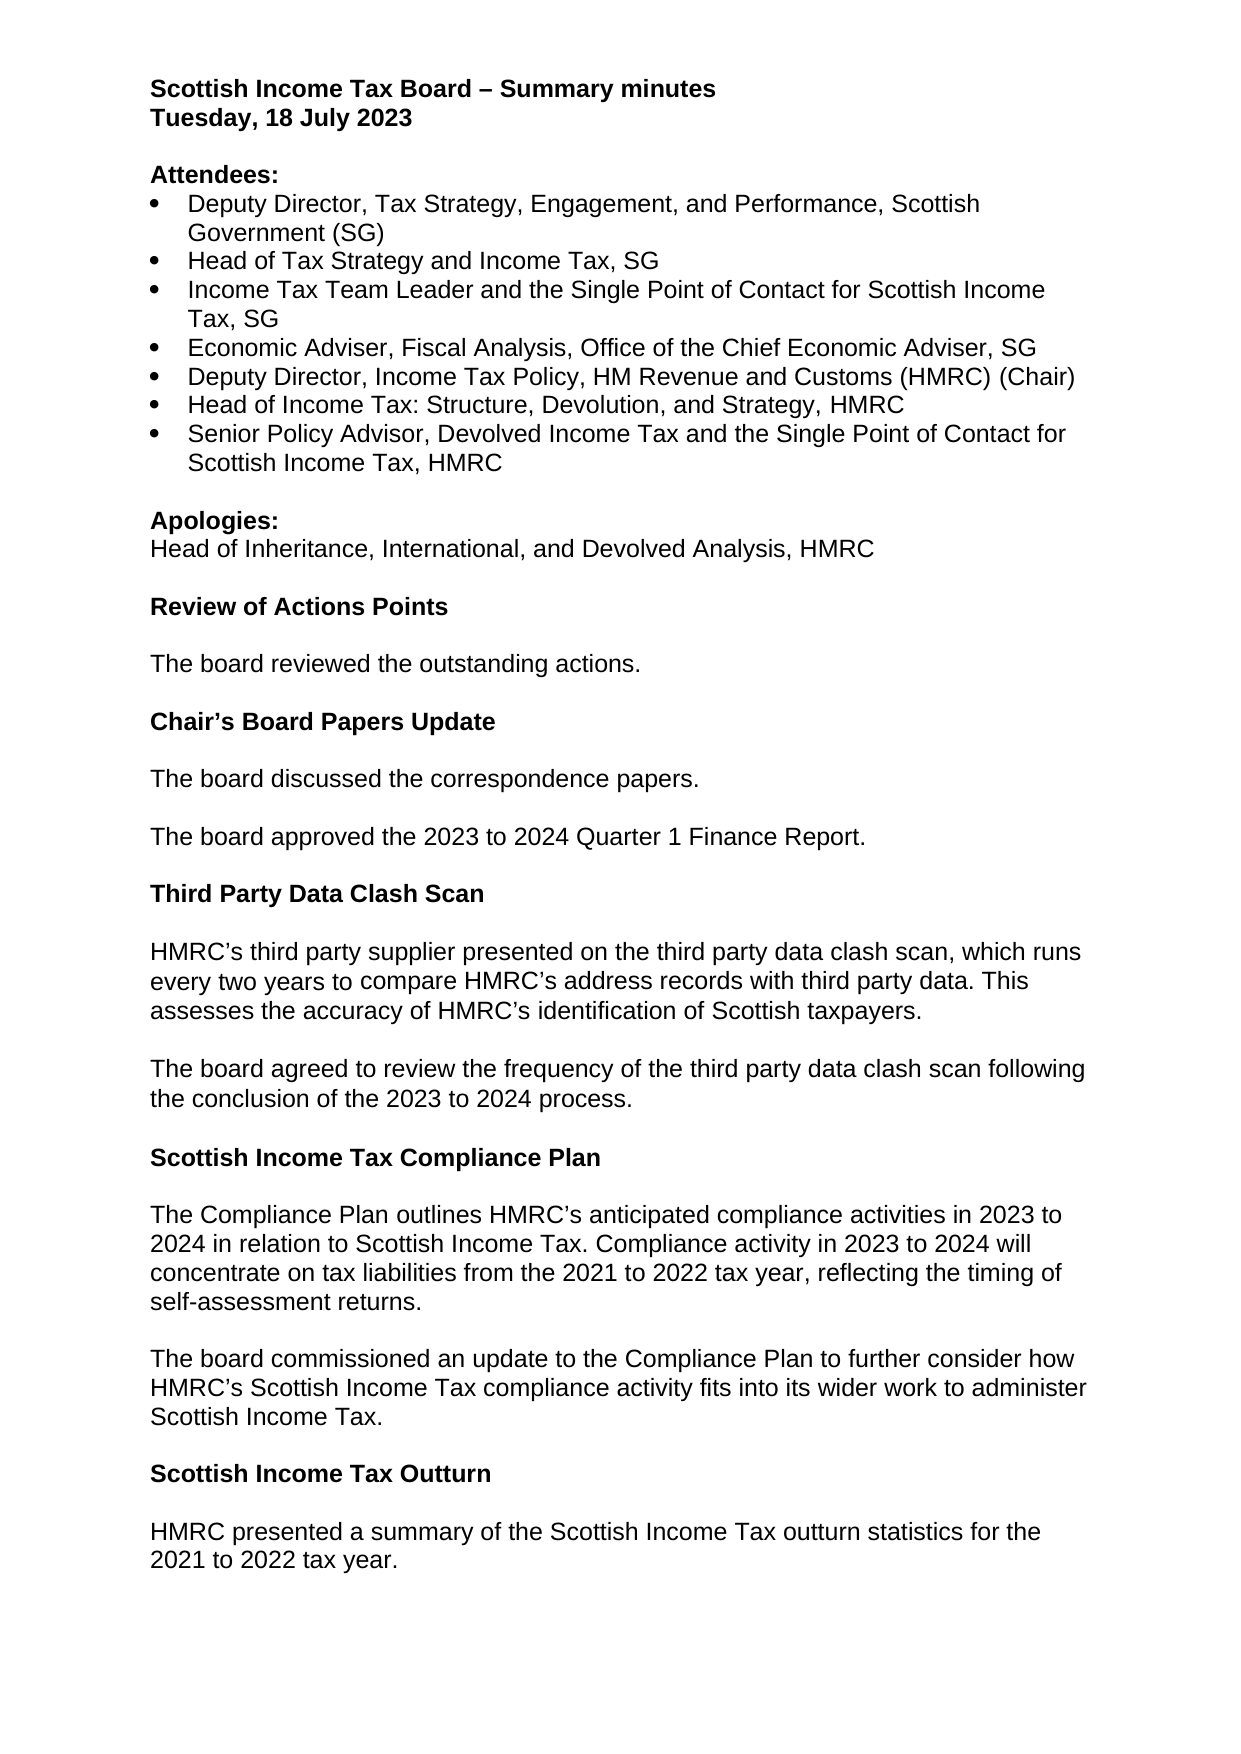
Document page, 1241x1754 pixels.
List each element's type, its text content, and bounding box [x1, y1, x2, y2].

text Scottish Income Tax Compliance Plan [150, 1143, 1090, 1172]
text Review of Actions Points [150, 592, 1090, 621]
list Deputy Director, Tax Strategy, Engagement, and Performance, Scottish Government (SG) [150, 189, 1090, 246]
text Apologies: [150, 506, 1090, 534]
text The board commissioned an update to the Compliance Plan to further consider how HMRC’s Scottish Income Tax compliance activity fits into its wider work to administer Scottish Income Tax. [150, 1344, 1090, 1430]
text The Compliance Plan outlines HMRC’s anticipated compliance activities in 2023 to 2024 in relation to Scottish Income Tax. Compliance activity in 2023 to 2024 will concentrate on tax liabilities from the 2021 to 2022 tax year, reflecting the timing of self-assessment returns. [150, 1200, 1090, 1315]
text The board approved the 2023 to 2024 Quarter 1 Finance Report. [150, 822, 1090, 851]
text HMRC presented a summary of the Scottish Income Tax outturn statistics for the 2021 to 2022 tax year. [150, 1517, 1090, 1574]
text Chair’s Board Papers Update [150, 707, 1090, 736]
text The board discussed the correspondence papers. [150, 764, 1090, 793]
text Tuesday, 18 July 2023 [150, 102, 1090, 131]
text Head of Inheritance, International, and Devolved Analysis, HMRC [150, 534, 1090, 563]
list Senior Policy Advisor, Devolved Income Tax and the Single Point of Contact for Scottish Income Tax, HMRC [150, 419, 1090, 477]
text Scottish Income Tax Board – Summary minutes [150, 74, 1090, 102]
list Deputy Director, Income Tax Policy, HM Revenue and Customs (HMRC) (Chair) [150, 362, 1090, 391]
list Economic Adviser, Fiscal Analysis, Office of the Chief Economic Adviser, SG [150, 333, 1090, 362]
text Attendees: [150, 160, 1090, 189]
text HMRC’s third party supplier presented on the third party data clash scan, which runs every two years to compare HMRC’s address records with third party data. This assesses the accuracy of HMRC’s identification of Scottish taxpayers. [150, 937, 1090, 1026]
text Third Party Data Clash Scan [150, 879, 1090, 908]
text The board reviewed the outstanding actions. [150, 649, 1090, 678]
list Head of Income Tax: Structure, Devolution, and Strategy, HMRC [150, 391, 1090, 419]
list Income Tax Team Leader and the Single Point of Contact for Scottish Income Tax, SG [150, 275, 1090, 333]
list Head of Tax Strategy and Income Tax, SG [150, 246, 1090, 275]
text Scottish Income Tax Outturn [150, 1459, 1090, 1488]
text The board agreed to review the frequency of the third party data clash scan following the conclusion of the 2023 to 2024 process. [150, 1054, 1090, 1114]
